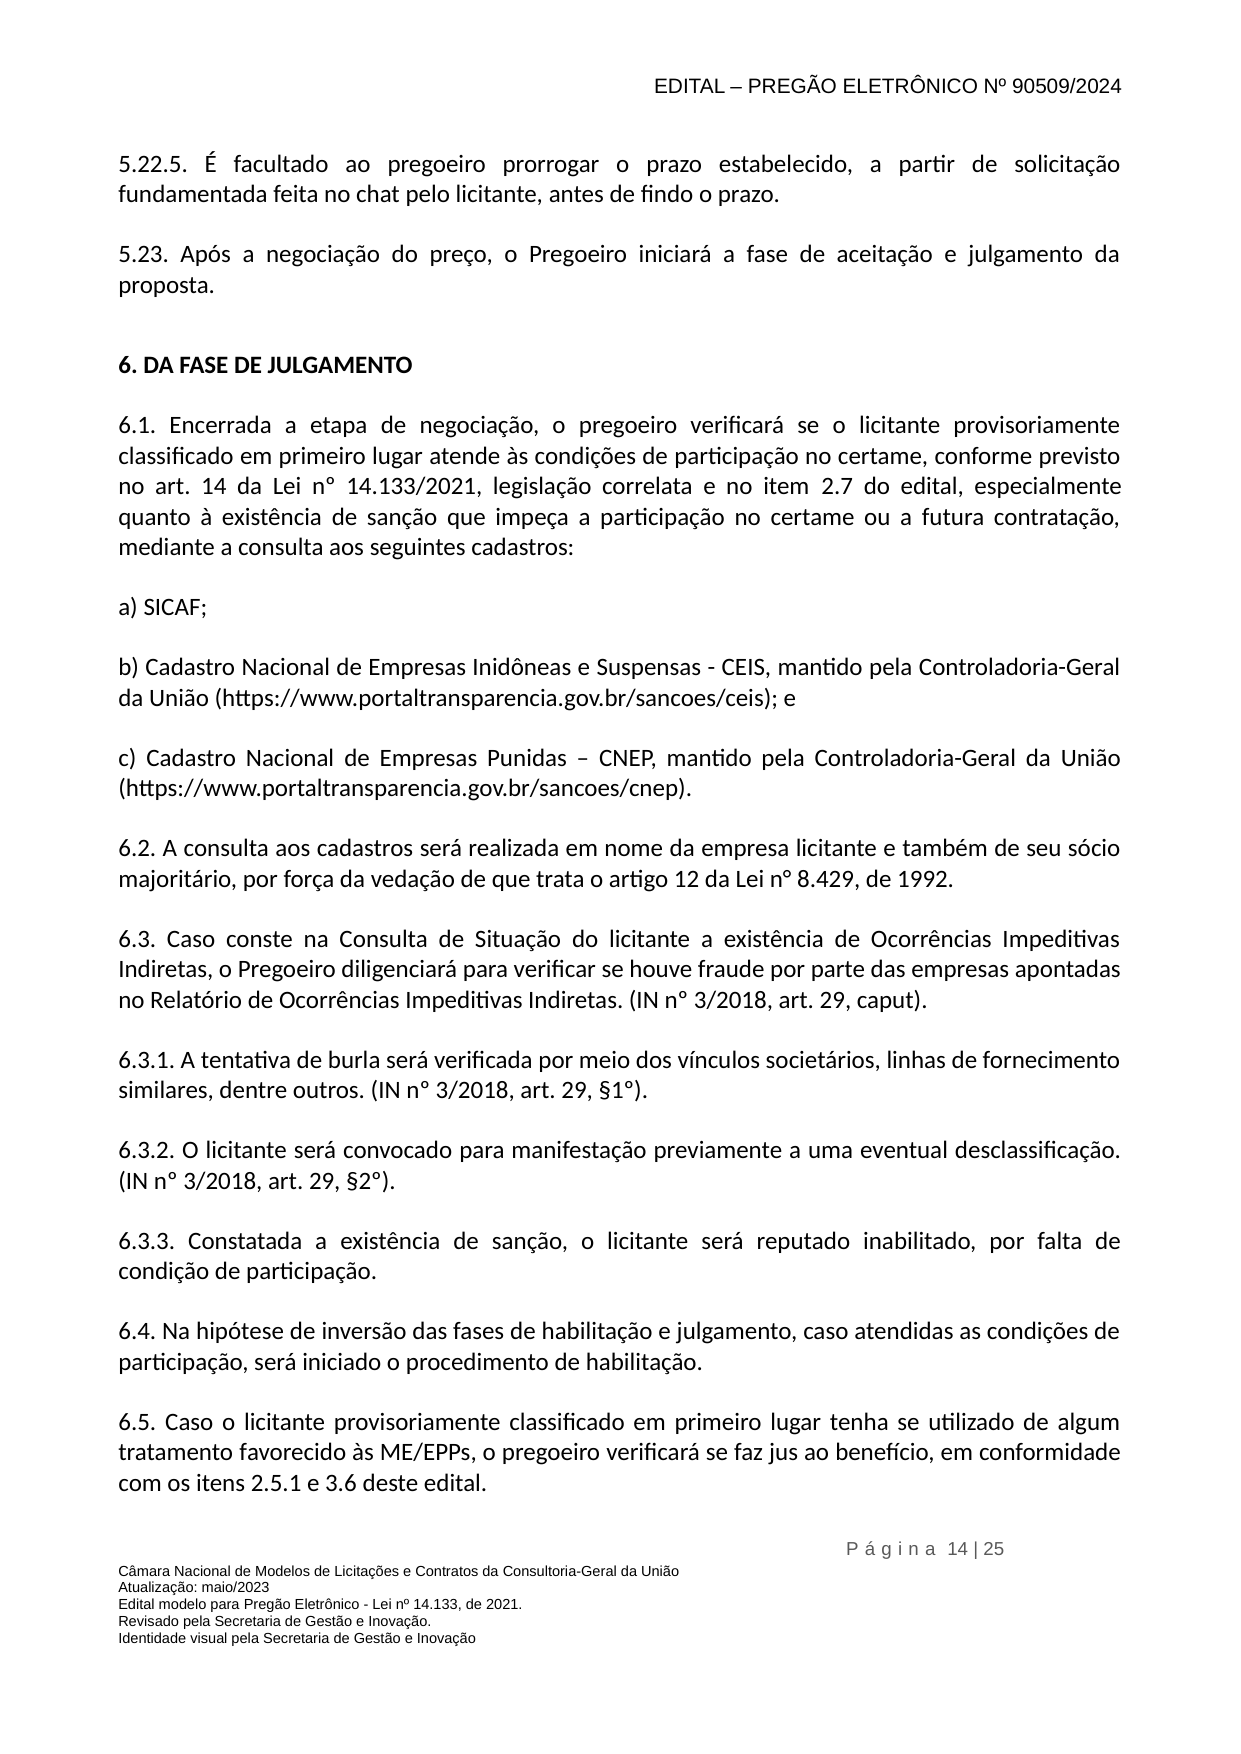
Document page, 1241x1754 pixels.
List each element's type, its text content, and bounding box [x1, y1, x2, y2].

text 6.3.3. Constatada a existência de sanção, o licitante será reputado inabilitado, por falta de condição de participação. [118, 1225, 1122, 1286]
text 5.22.5. É facultado ao pregoeiro prorrogar o prazo estabelecido, a partir de solicitação fundamentada feita no chat pelo licitante, antes de findo o prazo. [118, 148, 1122, 209]
text 6.3.2. O licitante será convocado para manifestação previamente a uma eventual desclassificação. (IN nº 3/2018, art. 29, §2º). [118, 1134, 1122, 1196]
text 6.4. Na hipótese de inversão das fases de habilitação e julgamento, caso atendidas as condições de participação, será iniciado o procedimento de habilitação. [118, 1316, 1122, 1377]
subtitle 6. DA FASE DE JULGAMENTO [118, 349, 1122, 380]
text 6.1. Encerrada a etapa de negociação, o pregoeiro verificará se o licitante provisoriamente classificado em primeiro lugar atende às condições de participação no certame, conforme previsto no art. 14 da Lei nº 14.133/2021, legislação correlata e no item 2.7 do edital, especialmente quanto à existência de sanção que impeça a participação no certame ou a futura contratação, mediante a consulta aos seguintes cadastros: [118, 409, 1122, 562]
text 6.5. Caso o licitante provisoriamente classificado em primeiro lugar tenha se utilizado de algum tratamento favorecido às ME/EPPs, o pregoeiro verificará se faz jus ao benefício, em conformidade com os itens 2.5.1 e 3.6 deste edital. [118, 1406, 1122, 1498]
text b) Cadastro Nacional de Empresas Inidôneas e Suspensas - CEIS, mantido pela Controladoria-Geral da União (https://www.portaltransparencia.gov.br/sancoes/ceis); e [118, 651, 1122, 712]
text a) SICAF; [118, 591, 1122, 622]
text 5.23. Após a negociação do preço, o Pregoeiro iniciará a fase de aceitação e julgamento da proposta. [118, 238, 1122, 299]
text 6.3. Caso conste na Consulta de Situação do licitante a existência de Ocorrências Impeditivas Indiretas, o Pregoeiro diligenciará para verificar se houve fraude por parte das empresas apontadas no Relatório de Ocorrências Impeditivas Indiretas. (IN nº 3/2018, art. 29, caput). [118, 923, 1122, 1014]
text 6.3.1. A tentativa de burla será verificada por meio dos vínculos societários, linhas de fornecimento similares, dentre outros. (IN nº 3/2018, art. 29, §1º). [118, 1044, 1122, 1105]
text 6.2. A consulta aos cadastros será realizada em nome da empresa licitante e também de seu sócio majoritário, por força da vedação de que trata o artigo 12 da Lei n° 8.429, de 1992. [118, 832, 1122, 893]
text c) Cadastro Nacional de Empresas Punidas – CNEP, mantido pela Controladoria-Geral da União (https://www.portaltransparencia.gov.br/sancoes/cnep). [118, 742, 1122, 803]
